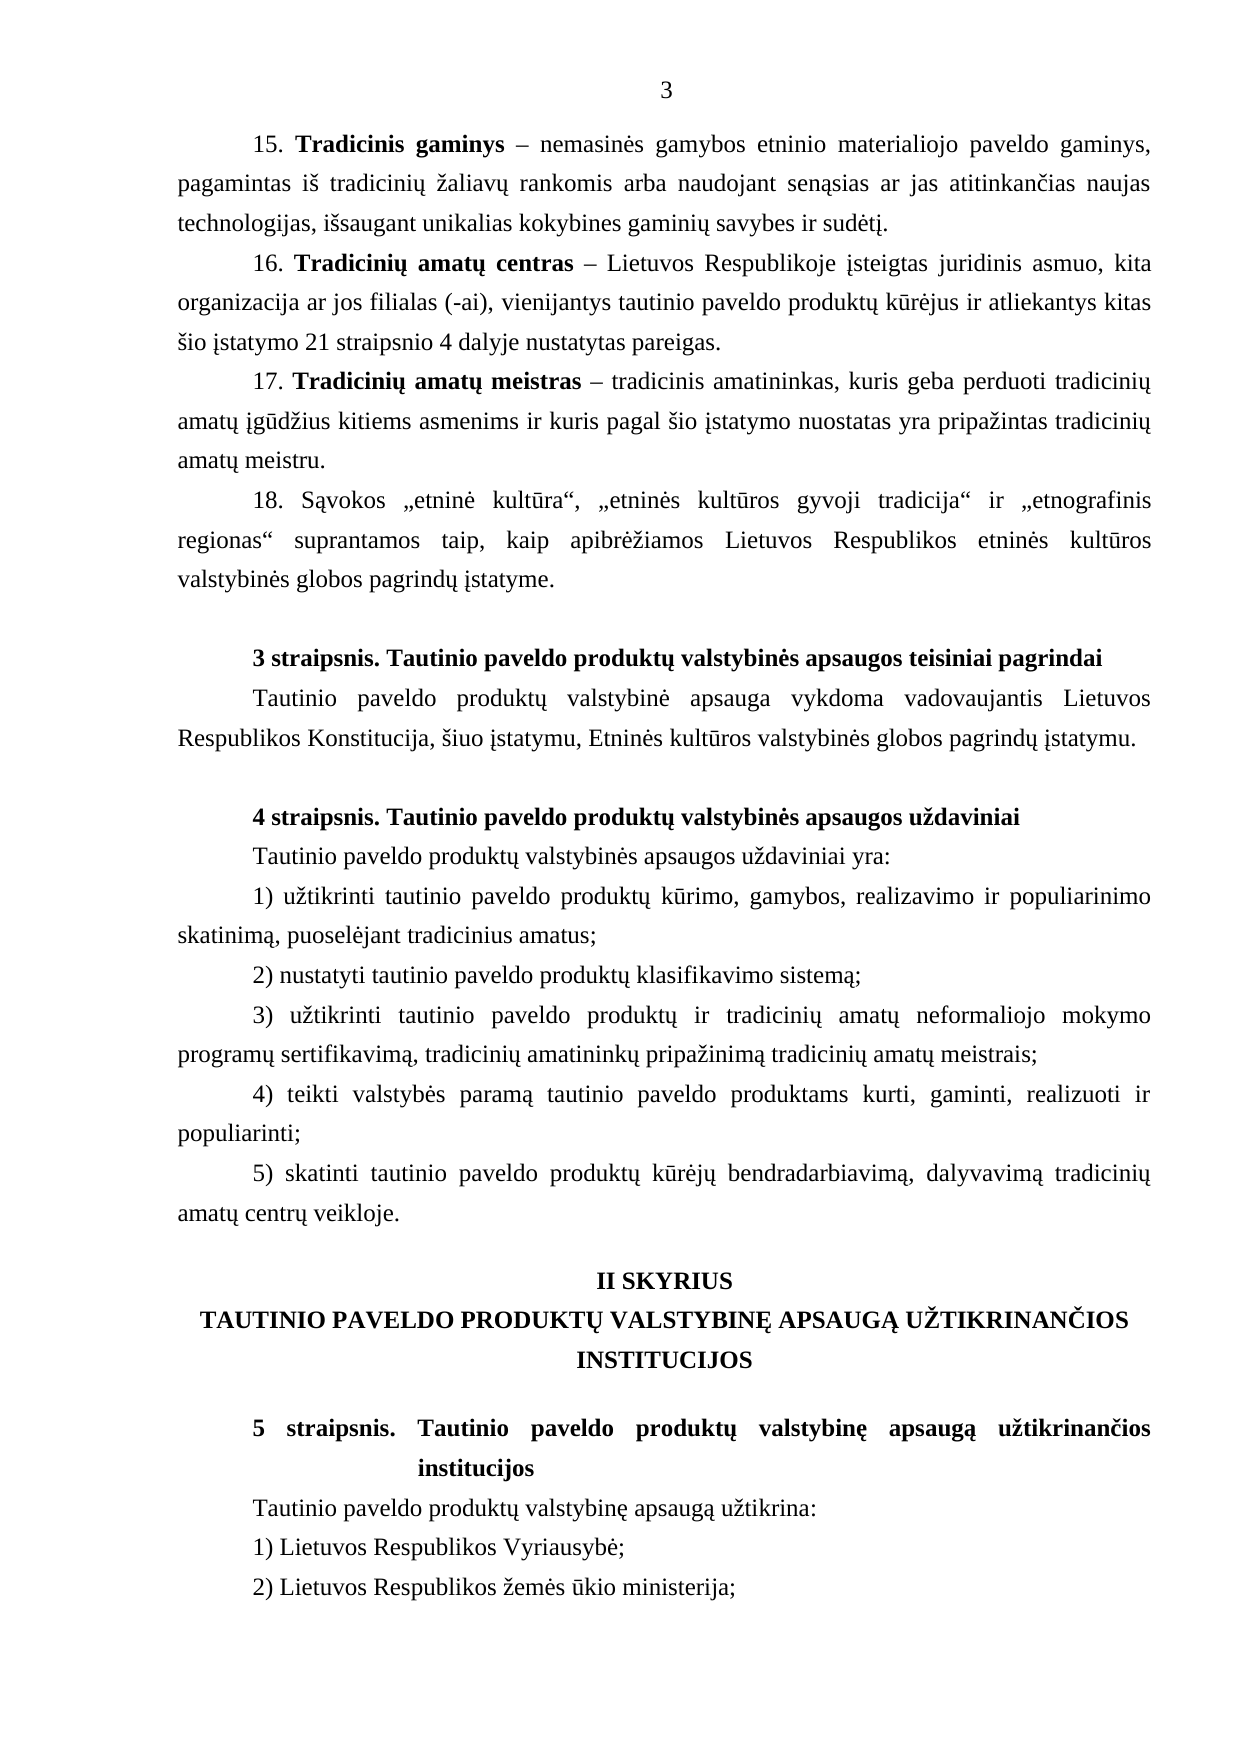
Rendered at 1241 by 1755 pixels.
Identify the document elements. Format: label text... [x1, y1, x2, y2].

text II SKYRIUS [177, 1255, 1152, 1295]
text 18. Sąvokos „etninė kultūra“, „etninės kultūros gyvoji tradicija“ ir „etnografinis regionas“ suprantamos taip, kaip apibrėžiamos Lietuvos Respublikos etninės kultūros valstybinės globos pagrindų įstatyme. [177, 474, 1152, 593]
text 15. Tradicinis gaminys – nemasinės gamybos etninio materialiojo paveldo gaminys, pagamintas iš tradicinių žaliavų rankomis arba naudojant senąsias ar jas atitinkančias naujas technologijas, išsaugant unikalias kokybines gaminių savybes ir sudėtį. [177, 118, 1152, 237]
text TAUTINIO PAVELDO PRODUKTŲ VALSTYBINĘ APSAUGĄ UŽTIKRINANČIOS INSTITUCIJOS [177, 1295, 1152, 1374]
text Tautinio paveldo produktų valstybinė apsauga vykdoma vadovaujantis Lietuvos Respublikos Konstitucija, šiuo įstatymu, Etninės kultūros valstybinės globos pagrindų įstatymu. [177, 672, 1152, 751]
text 3 straipsnis. Tautinio paveldo produktų valstybinės apsaugos teisiniai pagrindai [177, 633, 1152, 672]
text 1) Lietuvos Respublikos Vyriausybė; [177, 1521, 1152, 1561]
text 16. Tradicinių amatų centras – Lietuvos Respublikoje įsteigtas juridinis asmuo, kita organizacija ar jos filialas (-ai), vienijantys tautinio paveldo produktų kūrėjus ir atliekantys kitas šio įstatymo 21 straipsnio 4 dalyje nustatytas pareigas. [177, 237, 1152, 356]
text 4 straipsnis. Tautinio paveldo produktų valstybinės apsaugos uždaviniai [177, 791, 1152, 831]
text Tautinio paveldo produktų valstybinę apsaugą užtikrina: [177, 1482, 1152, 1521]
text 17. Tradicinių amatų meistras – tradicinis amatininkas, kuris geba perduoti tradicinių amatų įgūdžius kitiems asmenims ir kuris pagal šio įstatymo nuostatas yra pripažintas tradicinių amatų meistru. [177, 356, 1152, 474]
text 5 straipsnis. Tautinio paveldo produktų valstybinę apsaugą užtikrinančios institucijos [252, 1403, 1152, 1482]
text 4) teikti valstybės paramą tautinio paveldo produktams kurti, gaminti, realizuoti ir populiarinti; [177, 1068, 1152, 1147]
text 5) skatinti tautinio paveldo produktų kūrėjų bendradarbiavimą, dalyvavimą tradicinių amatų centrų veikloje. [177, 1147, 1152, 1226]
text 3) užtikrinti tautinio paveldo produktų ir tradicinių amatų neformaliojo mokymo programų sertifikavimą, tradicinių amatininkų pripažinimą tradicinių amatų meistrais; [177, 989, 1152, 1068]
text 2) Lietuvos Respublikos žemės ūkio ministerija; [177, 1561, 1152, 1601]
text 1) užtikrinti tautinio paveldo produktų kūrimo, gamybos, realizavimo ir populiarinimo skatinimą, puoselėjant tradicinius amatus; [177, 870, 1152, 949]
text 2) nustatyti tautinio paveldo produktų klasifikavimo sistemą; [177, 949, 1152, 989]
text Tautinio paveldo produktų valstybinės apsaugos uždaviniai yra: [177, 831, 1152, 870]
